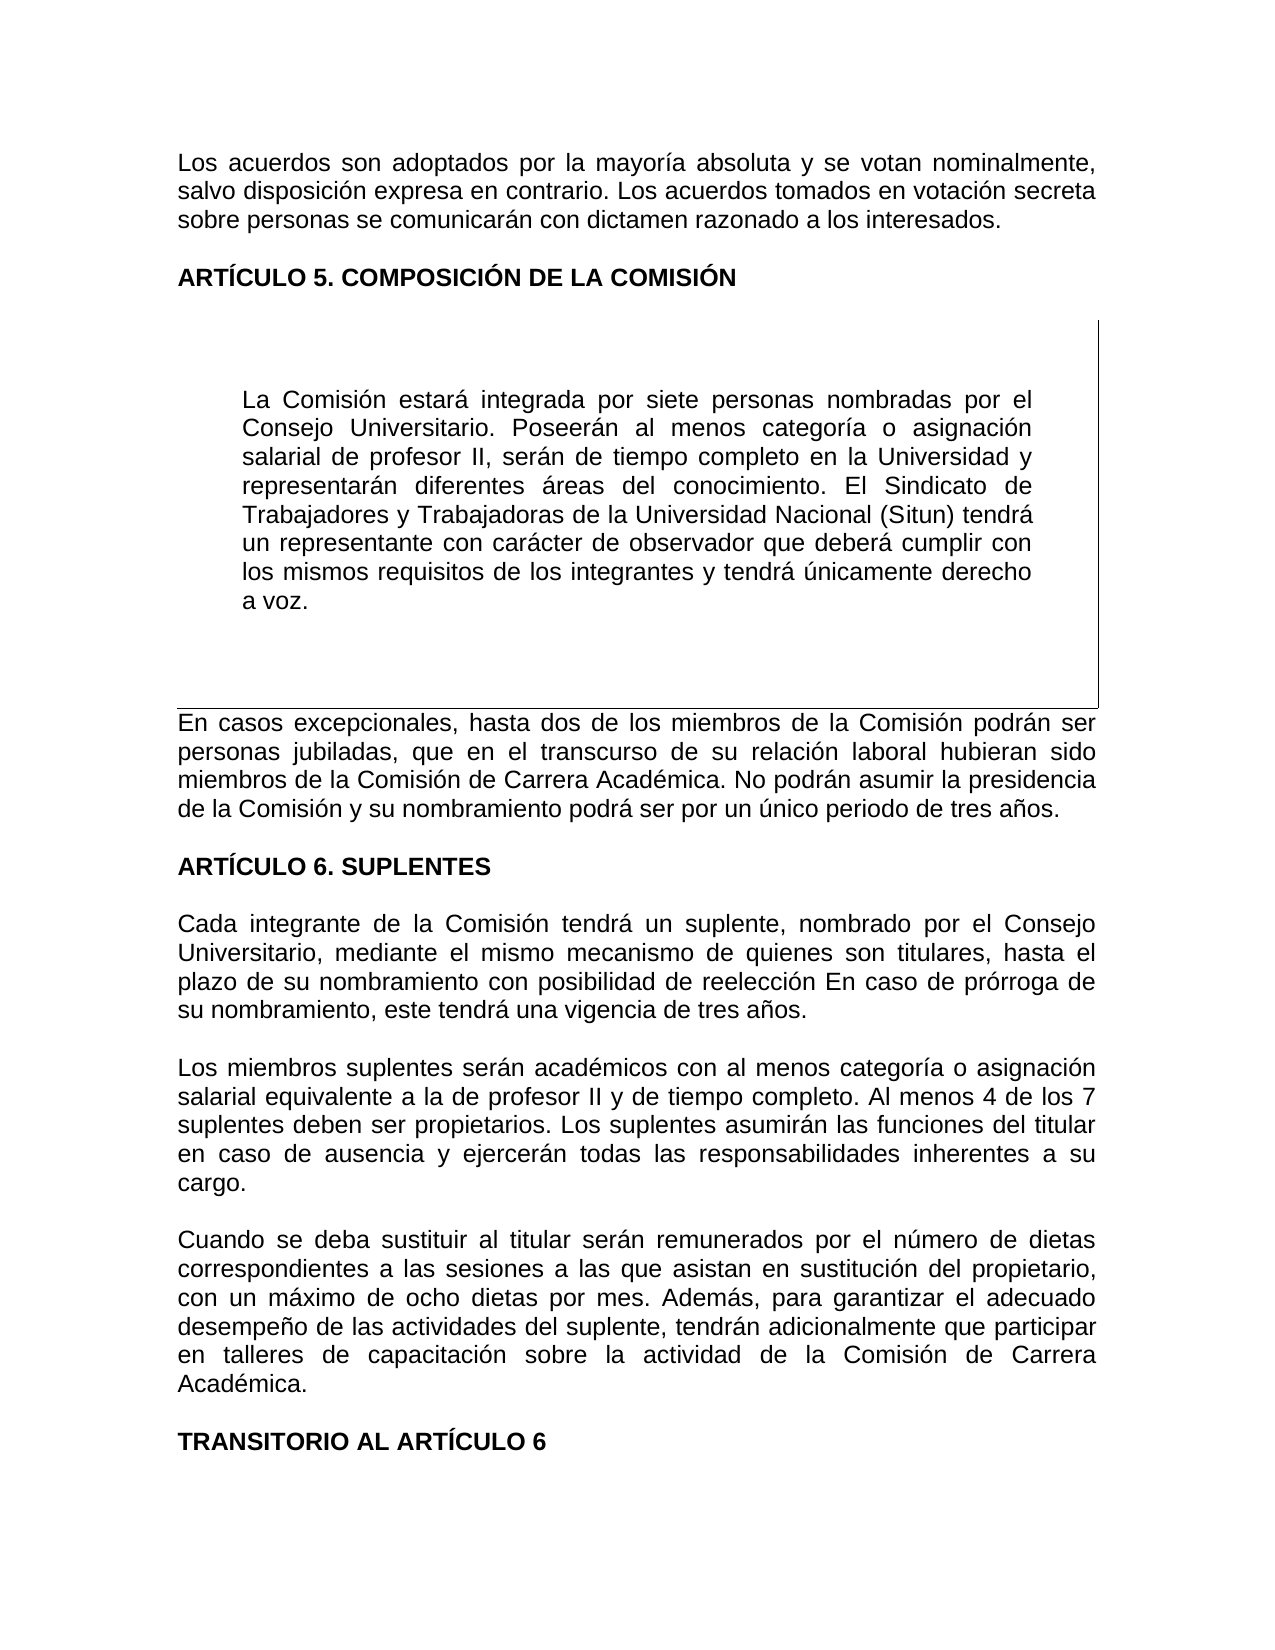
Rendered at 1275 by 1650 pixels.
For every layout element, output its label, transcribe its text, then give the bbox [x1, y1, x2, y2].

text Cuando se deba sustituir al titular serán remunerados por el número de dietas correspondientes a las sesiones a las que asistan en sustitución del propietario, con un máximo de ocho dietas por mes. Además, para garantizar el adecuado desempeño de las actividades del suplente, tendrán adicionalmente que participar en talleres de capacitación sobre la actividad de la Comisión de Carrera Académica. [177, 1226, 1098, 1398]
text ARTÍCULO 6. SUPLENTES [177, 852, 1098, 881]
text La Comisión estará integrada por siete personas nombradas por el Consejo Universitario. Poseerán al menos categoría o asignación salarial de profesor II, serán de tiempo completo en la Universidad y representarán diferentes áreas del conocimiento. El Sindicato de Trabajadores y Trabajadoras de la Universidad Nacional (Situn) tendrá un representante con carácter de observador que deberá cumplir con los mismos requisitos de los integrantes y tendrá únicamente derecho a voz. [177, 320, 1098, 615]
text En casos excepcionales, hasta dos de los miembros de la Comisión podrán ser personas jubiladas, que en el transcurso de su relación laboral hubieran sido miembros de la Comisión de Carrera Académica. No podrán asumir la presidencia de la Comisión y su nombramiento podrá ser por un único periodo de tres años. [177, 708, 1098, 823]
text ARTÍCULO 5. COMPOSICIÓN DE LA COMISIÓN [177, 263, 1098, 291]
text Los acuerdos son adoptados por la mayoría absoluta y se votan nominalmente, salvo disposición expresa en contrario. Los acuerdos tomados en votación secreta sobre personas se comunicarán con dictamen razonado a los interesados. [177, 148, 1098, 234]
text TRANSITORIO AL ARTÍCULO 6 [177, 1427, 1098, 1456]
text Cada integrante de la Comisión tendrá un suplente, nombrado por el Consejo Universitario, mediante el mismo mecanismo de quienes son titulares, hasta el plazo de su nombramiento con posibilidad de reelección En caso de prórroga de su nombramiento, este tendrá una vigencia de tres años. [177, 909, 1098, 1024]
text Los miembros suplentes serán académicos con al menos categoría o asignación salarial equivalente a la de profesor II y de tiempo completo. Al menos 4 de los 7 suplentes deben ser propietarios. Los suplentes asumirán las funciones del titular en caso de ausencia y ejercerán todas las responsabilidades inherentes a su cargo. [177, 1053, 1098, 1197]
